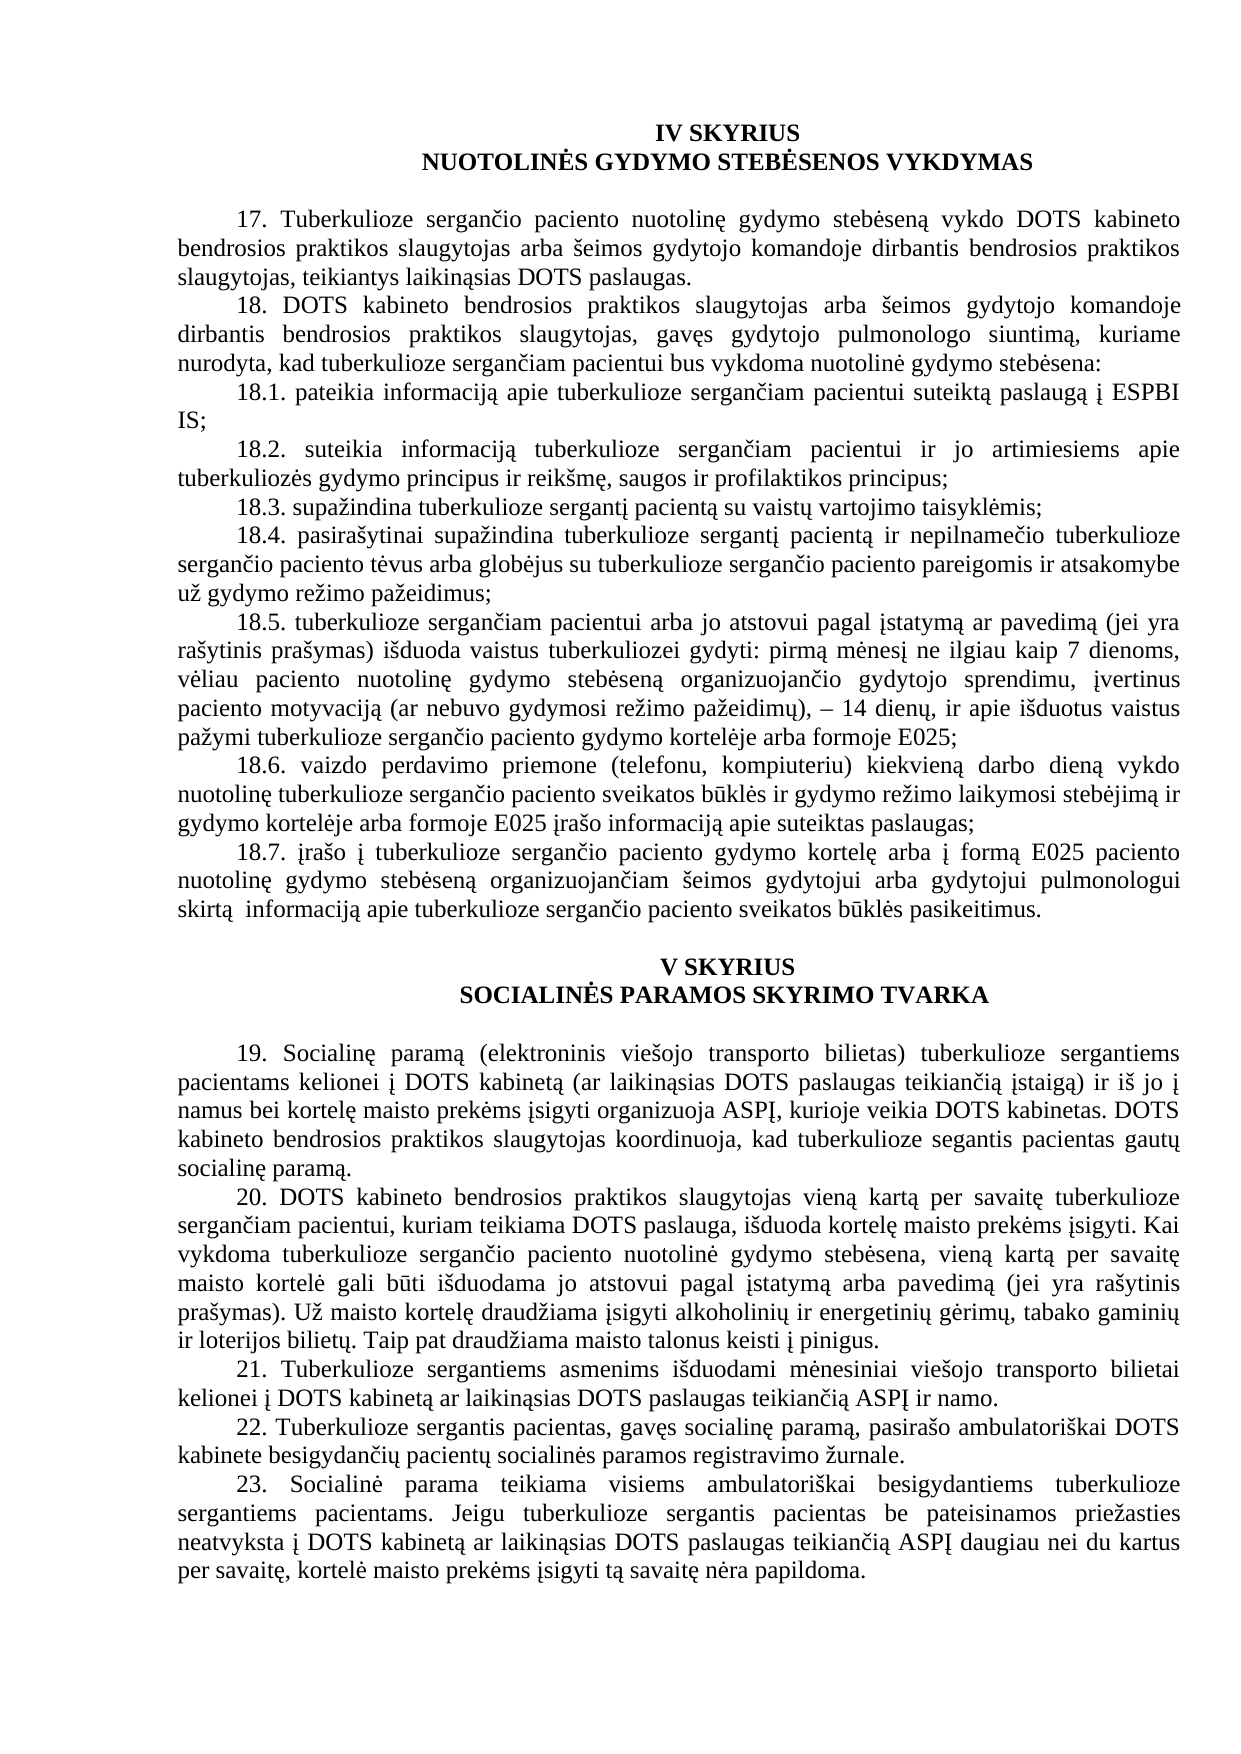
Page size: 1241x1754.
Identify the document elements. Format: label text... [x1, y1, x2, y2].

text 18. DOTS kabineto bendrosios praktikos slaugytojas arba šeimos gydytojo komandoje dirbantis bendrosios praktikos slaugytojas, gavęs gydytojo pulmonologo siuntimą, kuriame nurodyta, kad tuberkulioze sergančiam pacientui bus vykdoma nuotolinė gydymo stebėsena: [177, 291, 1181, 377]
text 21. Tuberkulioze sergantiems asmenims išduodami mėnesiniai viešojo transporto bilietai kelionei į DOTS kabinetą ar laikinąsias DOTS paslaugas teikiančią ASPĮ ir namo. [177, 1354, 1181, 1412]
text 20. DOTS kabineto bendrosios praktikos slaugytojas vieną kartą per savaitę tuberkulioze sergančiam pacientui, kuriam teikiama DOTS paslauga, išduoda kortelę maisto prekėms įsigyti. Kai vykdoma tuberkulioze sergančio paciento nuotolinė gydymo stebėsena, vieną kartą per savaitę maisto kortelė gali būti išduodama jo atstovui pagal įstatymą arba pavedimą (jei yra rašytinis prašymas). Už maisto kortelę draudžiama įsigyti alkoholinių ir energetinių gėrimų, tabako gaminių ir loterijos bilietų. Taip pat draudžiama maisto talonus keisti į pinigus. [177, 1182, 1181, 1354]
text 18.5. tuberkulioze sergančiam pacientui arba jo atstovui pagal įstatymą ar pavedimą (jei yra rašytinis prašymas) išduoda vaistus tuberkuliozei gydyti: pirmą mėnesį ne ilgiau kaip 7 dienoms, vėliau paciento nuotolinę gydymo stebėseną organizuojančio gydytojo sprendimu, įvertinus paciento motyvaciją (ar nebuvo gydymosi režimo pažeidimų), – 14 dienų, ir apie išduotus vaistus pažymi tuberkulioze sergančio paciento gydymo kortelėje arba formoje E025; [177, 607, 1181, 751]
text 18.3. supažindina tuberkulioze sergantį pacientą su vaistų vartojimo taisyklėmis; [177, 492, 1181, 521]
text 17. Tuberkulioze sergančio paciento nuotolinę gydymo stebėseną vykdo DOTS kabineto bendrosios praktikos slaugytojas arba šeimos gydytojo komandoje dirbantis bendrosios praktikos slaugytojas, teikiantys laikinąsias DOTS paslaugas. [177, 204, 1181, 291]
text 19. Socialinę paramą (elektroninis viešojo transporto bilietas) tuberkulioze sergantiems pacientams kelionei į DOTS kabinetą (ar laikinąsias DOTS paslaugas teikiančią įstaigą) ir iš jo į namus bei kortelę maisto prekėms įsigyti organizuoja ASPĮ, kurioje veikia DOTS kabinetas. DOTS kabineto bendrosios praktikos slaugytojas koordinuoja, kad tuberkulioze segantis pacientas gautų socialinę paramą. [177, 1038, 1181, 1182]
text V SKYRIUS [215, 952, 1181, 981]
text NUOTOLINĖS GYDYMO STEBĖSENOS VYKDYMAS [215, 147, 1181, 176]
text 18.1. pateikia informaciją apie tuberkulioze sergančiam pacientui suteiktą paslaugą į ESPBI IS; [177, 377, 1181, 434]
text 23. Socialinė parama teikiama visiems ambulatoriškai besigydantiems tuberkulioze sergantiems pacientams. Jeigu tuberkulioze sergantis pacientas be pateisinamos priežasties neatvyksta į DOTS kabinetą ar laikinąsias DOTS paslaugas teikiančią ASPĮ daugiau nei du kartus per savaitę, kortelė maisto prekėms įsigyti tą savaitę nėra papildoma. [177, 1469, 1181, 1584]
text SOCIALINĖS PARAMOS SKYRIMO TVARKA [215, 981, 1181, 1009]
text 18.4. pasirašytinai supažindina tuberkulioze sergantį pacientą ir nepilnamečio tuberkulioze sergančio paciento tėvus arba globėjus su tuberkulioze sergančio paciento pareigomis ir atsakomybe už gydymo režimo pažeidimus; [177, 521, 1181, 607]
text 18.7. įrašo į tuberkulioze sergančio paciento gydymo kortelę arba į formą E025 paciento nuotolinę gydymo stebėseną organizuojančiam šeimos gydytojui arba gydytojui pulmonologui skirtą informaciją apie tuberkulioze sergančio paciento sveikatos būklės pasikeitimus. [177, 837, 1181, 923]
text 22. Tuberkulioze sergantis pacientas, gavęs socialinę paramą, pasirašo ambulatoriškai DOTS kabinete besigydančių pacientų socialinės paramos registravimo žurnale. [177, 1412, 1181, 1469]
text 18.6. vaizdo perdavimo priemone (telefonu, kompiuteriu) kiekvieną darbo dieną vykdo nuotolinę tuberkulioze sergančio paciento sveikatos būklės ir gydymo režimo laikymosi stebėjimą ir gydymo kortelėje arba formoje E025 įrašo informaciją apie suteiktas paslaugas; [177, 751, 1181, 837]
text IV SKYRIUS [215, 118, 1181, 147]
text 18.2. suteikia informaciją tuberkulioze sergančiam pacientui ir jo artimiesiems apie tuberkuliozės gydymo principus ir reikšmę, saugos ir profilaktikos principus; [177, 434, 1181, 492]
